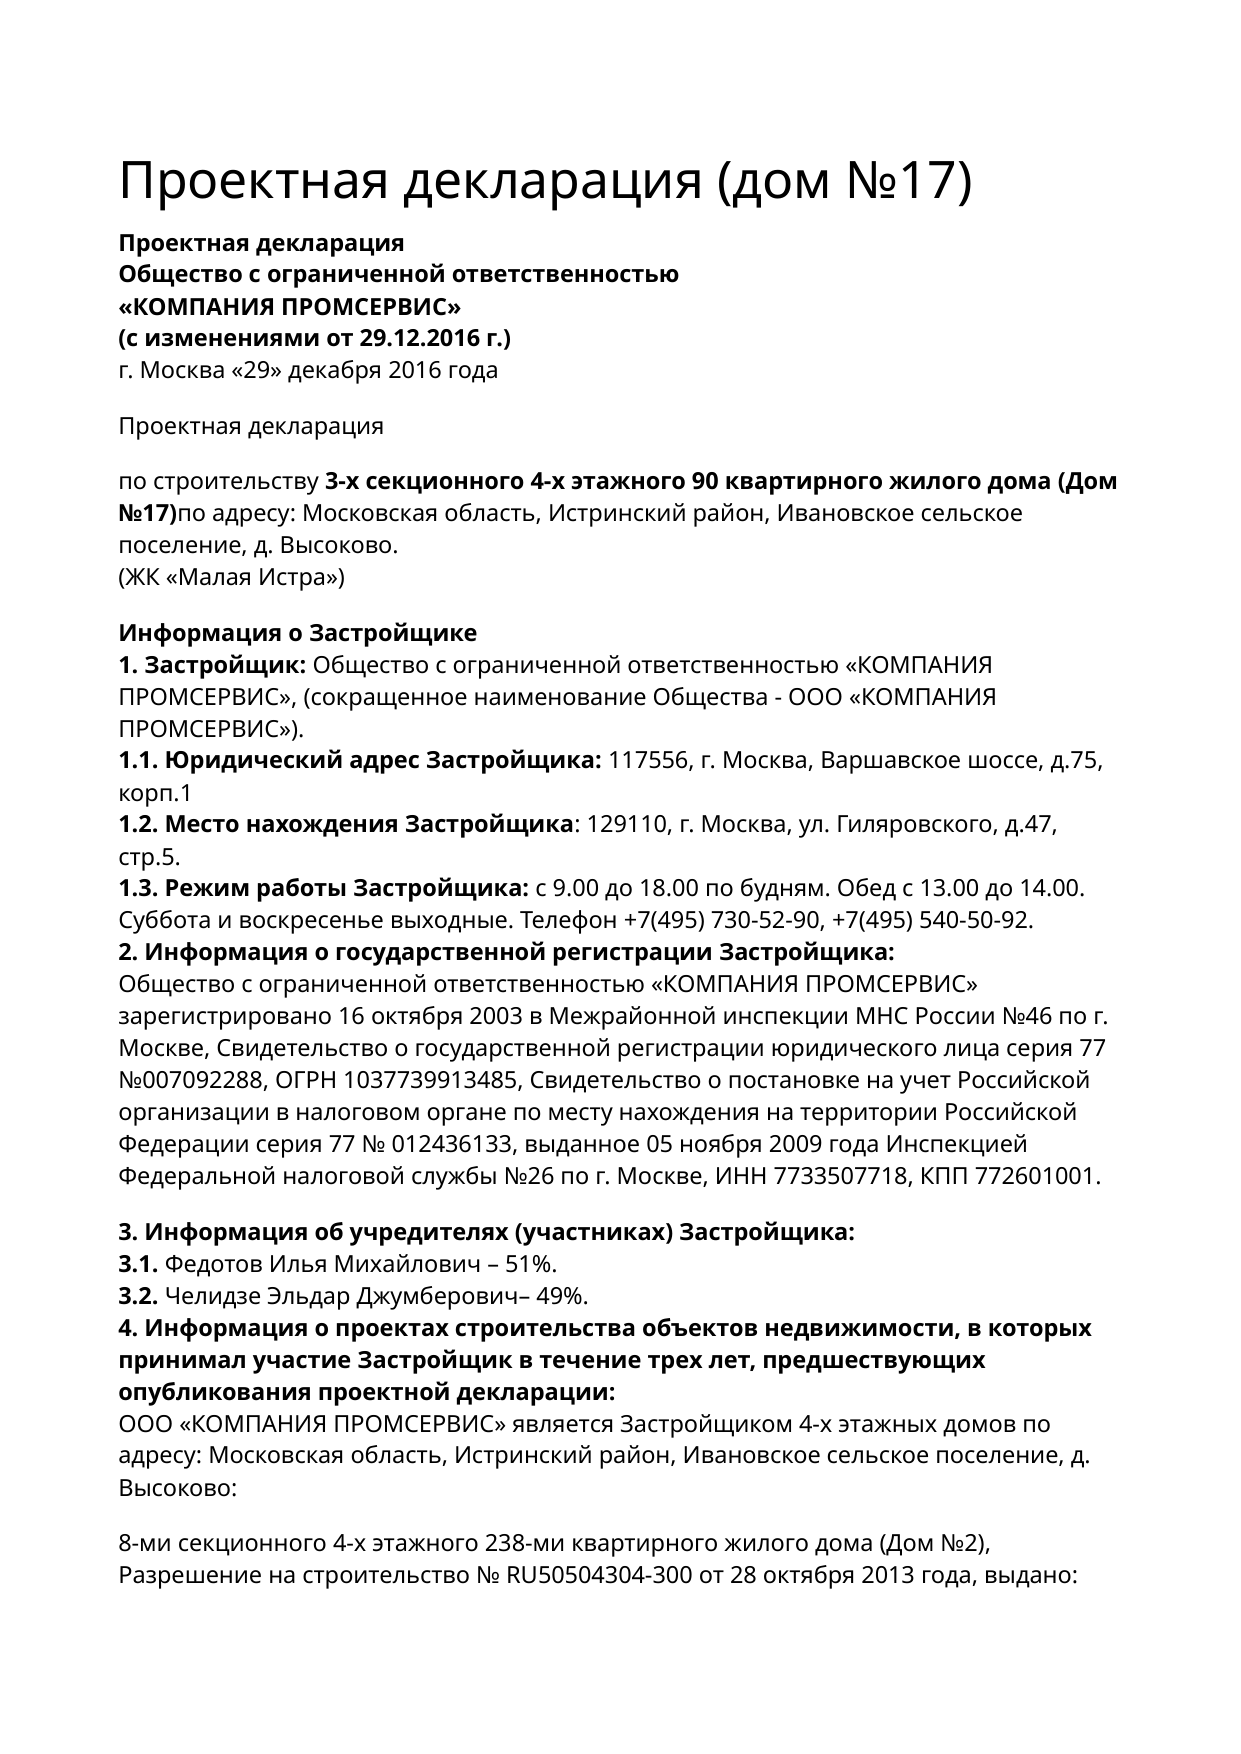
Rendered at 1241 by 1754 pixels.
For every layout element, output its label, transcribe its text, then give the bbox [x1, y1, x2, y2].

text (с изменениями от 29.12.2016 г.) [118, 322, 1122, 354]
subtitle Проектная декларация (дом №17) [118, 143, 1122, 213]
text г. Москва «29» декабря 2016 года [118, 354, 1122, 386]
text по строительству 3-х секционного 4-х этажного 90 квартирного жилого дома (Дом №17)по адресу: Московская область, Истринский район, Ивановское сельское поселение, д. Высоково. [118, 464, 1122, 561]
text 1.3. Режим работы Застройщика: с 9.00 до 18.00 по будням. Обед с 13.00 до 14.00. Суббота и воскресенье выходные. Телефон +7(495) 730-52-90, +7(495) 540-50-92. [118, 872, 1122, 936]
text 3.1. Федотов Илья Михайлович – 51%. [118, 1247, 1122, 1279]
text 1.2. Место нахождения Застройщика: 129110, г. Москва, ул. Гиляровского, д.47, стр.5. [118, 808, 1122, 872]
text (ЖК «Малая Истра») [118, 561, 1122, 592]
text 8-ми секционного 4-х этажного 238-ми квартирного жилого дома (Дом №2), Разрешение на строительство № RU50504304-300 от 28 октября 2013 года, выдано: [118, 1526, 1122, 1590]
text 3.2. Челидзе Эльдар Джумберович– 49%. [118, 1279, 1122, 1311]
text 3. Информация об учредителях (участниках) Застройщика: [118, 1215, 1122, 1247]
text 1. Застройщик: Общество с ограниченной ответственностью «КОМПАНИЯ ПРОМСЕРВИС», (сокращенное наименование Общества - ООО «КОМПАНИЯ ПРОМСЕРВИС»). [118, 648, 1122, 744]
text «КОМПАНИЯ ПРОМСЕРВИС» [118, 290, 1122, 322]
text ООО «КОМПАНИЯ ПРОМСЕРВИС» является Застройщиком 4-х этажных домов по адресу: Московская область, Истринский район, Ивановское сельское поселение, д. Высоково: [118, 1407, 1122, 1503]
text 4. Информация о проектах строительства объектов недвижимости, в которых принимал участие Застройщик в течение трех лет, предшествующих опубликования проектной декларации: [118, 1311, 1122, 1407]
text 1.1. Юридический адрес Застройщика: 117556, г. Москва, Варшавское шоссе, д.75, корп.1 [118, 744, 1122, 808]
text Информация о Застройщике [118, 616, 1122, 648]
text Общество с ограниченной ответственностью [118, 258, 1122, 290]
text 2. Информация о государственной регистрации Застройщика: [118, 936, 1122, 968]
text Проектная декларация [118, 226, 1122, 258]
text Проектная декларация [118, 409, 1122, 441]
text Общество с ограниченной ответственностью «КОМПАНИЯ ПРОМСЕРВИС» зарегистрировано 16 октября 2003 в Межрайонной инспекции МНС России №46 по г. Москве, Свидетельство о государственной регистрации юридического лица серия 77 №007092288, ОГРН 1037739913485, Свидетельство о постановке на учет Российской организации в налоговом органе по месту нахождения на территории Российской Федерации серия 77 № 012436133, выданное 05 ноября 2009 года Инспекцией Федеральной налоговой службы №26 по г. Москве, ИНН 7733507718, КПП 772601001. [118, 968, 1122, 1192]
